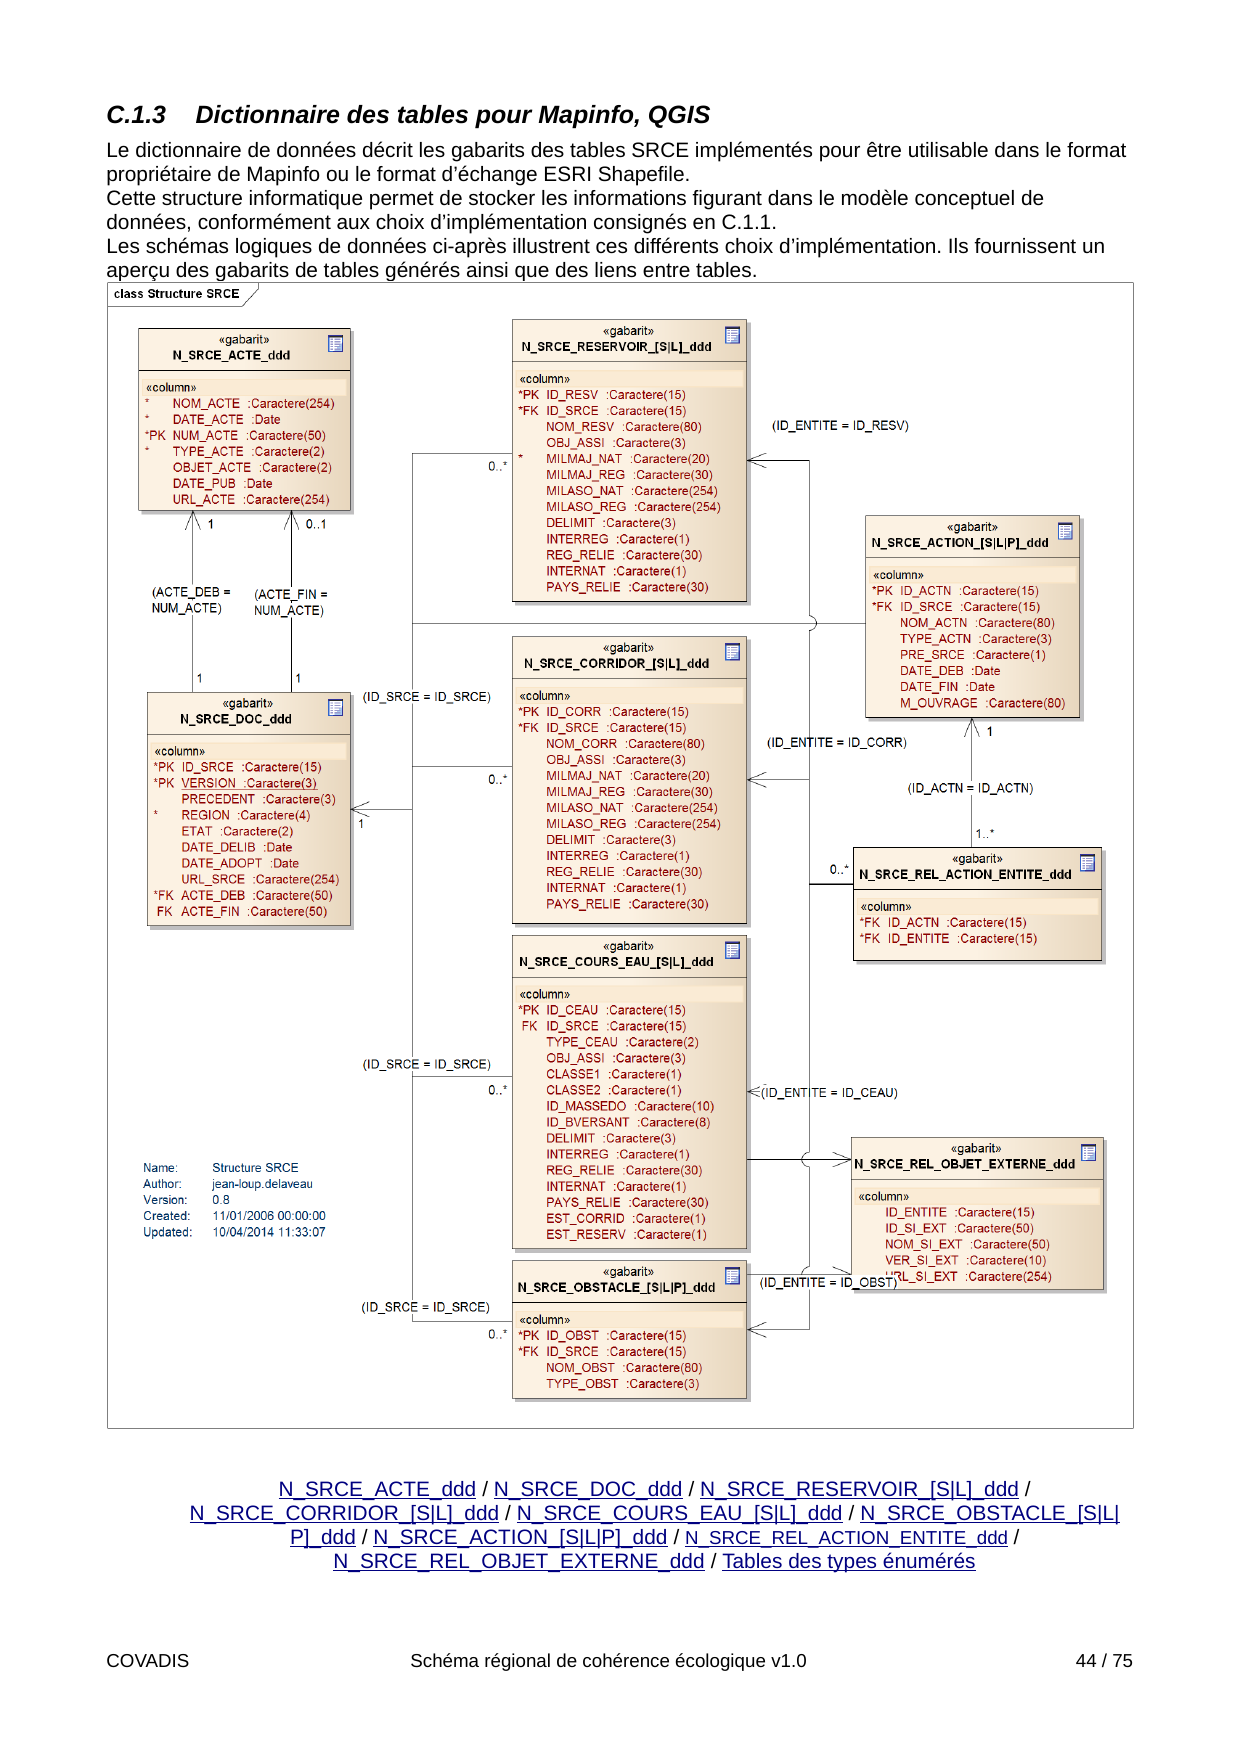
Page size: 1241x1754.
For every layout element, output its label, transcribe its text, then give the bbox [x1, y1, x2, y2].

picture [106, 281, 1134, 1429]
subtitle Dictionnaire des tables pour Mapinfo, QGIS [106, 100, 1134, 129]
text Le dictionnaire de données décrit les gabarits des tables SRCE implémentés pour être utilisable dans le format propriétaire de Mapinfo ou le format d’échange ESRI Shapefile. [106, 138, 1134, 186]
text Les schémas logiques de données ci-après illustrent ces différents choix d’implémentation. Ils fournissent un aperçu des gabarits de tables générés ainsi que des liens entre tables. [106, 234, 1134, 281]
text Cette structure informatique permet de stocker les informations figurant dans le modèle conceptuel de données, conformément aux choix d’implémentation consignés en C.1.1. [106, 186, 1134, 234]
subtitle N_SRCE_ACTE_ddd / N_SRCE_DOC_ddd / N_SRCE_RESERVOIR_[S|L]_ddd / N_SRCE_CORRIDOR_[S|L]_ddd / N_SRCE_COURS_EAU_[S|L]_ddd / N_SRCE_OBSTACLE_[S|L|P]_ddd / N_SRCE_ACTION_[S|L|P]_ddd / N_SRCE_REL_ACTION_ENTITE_ddd / N_SRCE_REL_OBJET_EXTERNE_ddd / Tables des types énumérés [175, 1477, 1134, 1573]
